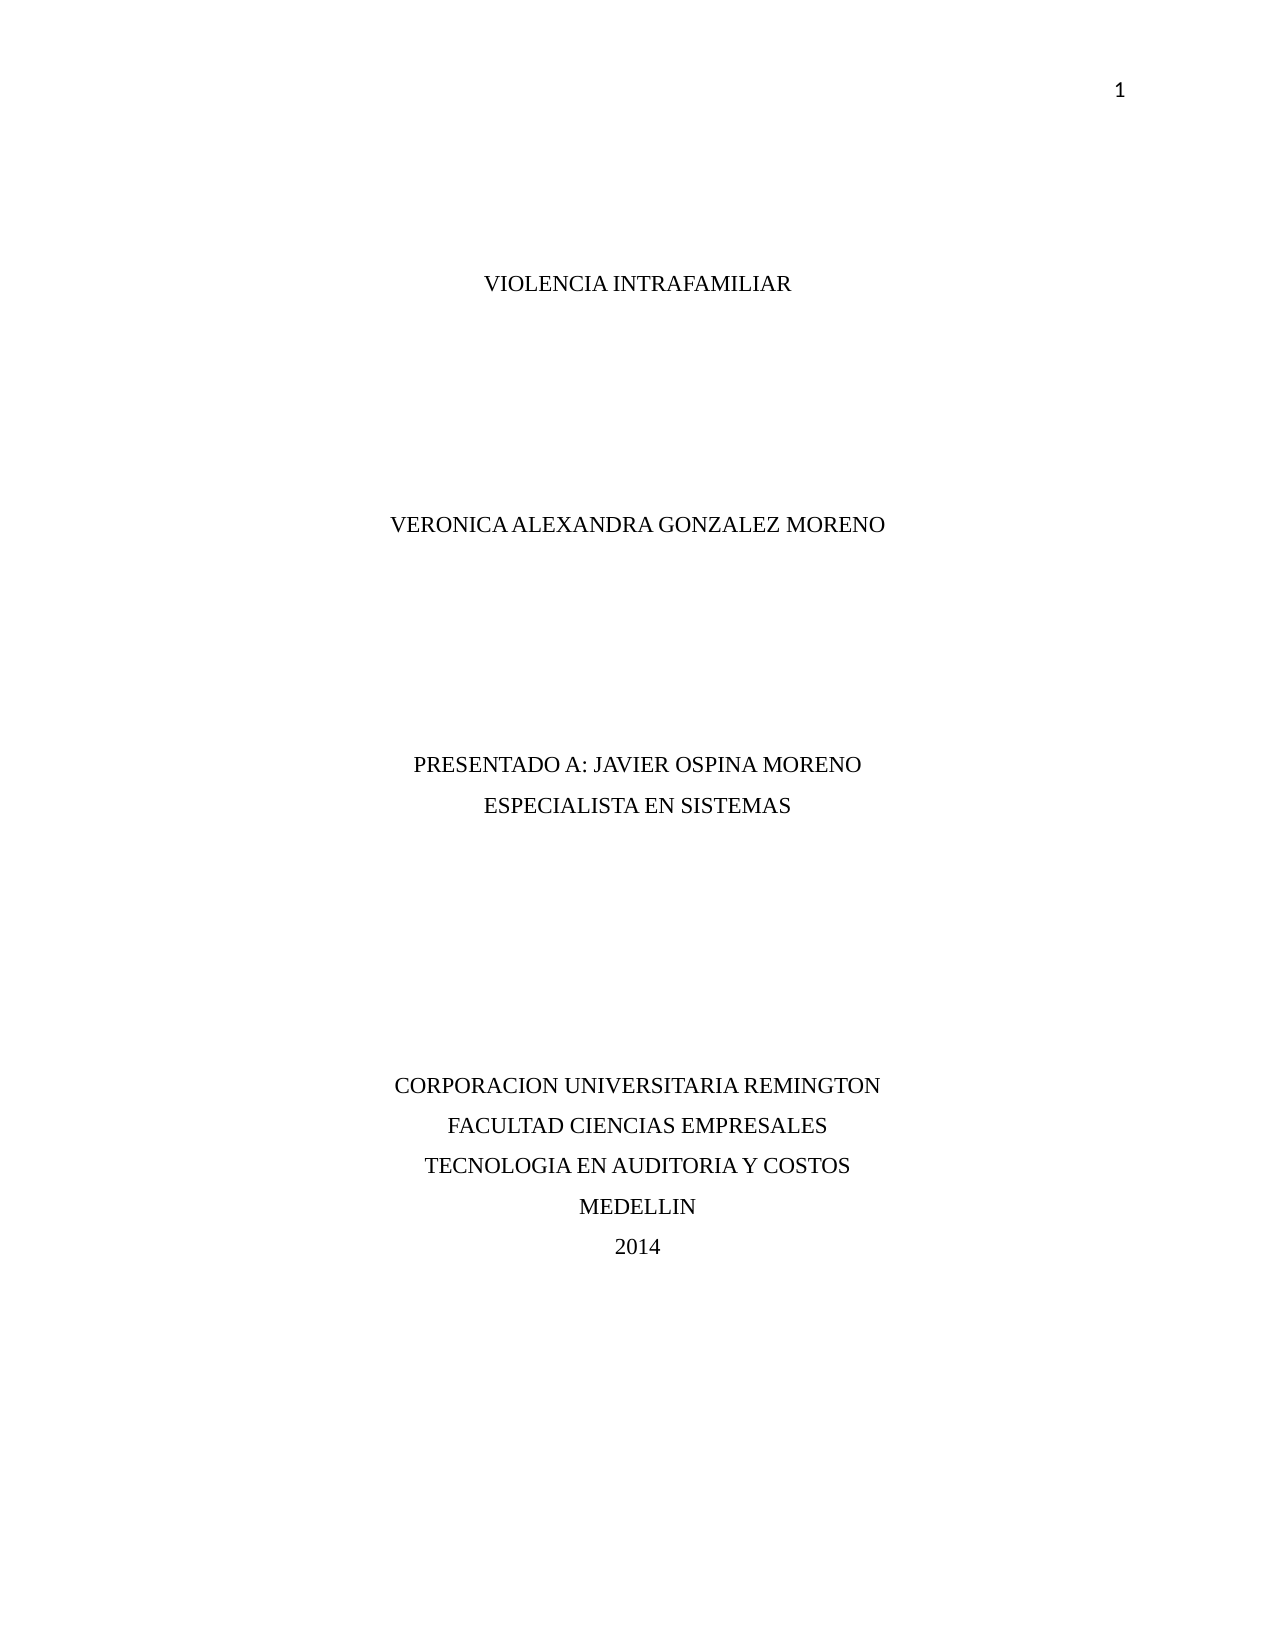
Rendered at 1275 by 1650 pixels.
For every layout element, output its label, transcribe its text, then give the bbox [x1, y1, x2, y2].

text PRESENTADO A: JAVIER OSPINA MORENO [150, 752, 1125, 778]
text MEDELLIN [150, 1193, 1125, 1219]
text VERONICA ALEXANDRA GONZALEZ MORENO [150, 511, 1125, 537]
text TECNOLOGIA EN AUDITORIA Y COSTOS [150, 1153, 1125, 1179]
text CORPORACION UNIVERSITARIA REMINGTON [150, 1072, 1125, 1099]
text 2014 [150, 1233, 1125, 1259]
text FACULTAD CIENCIAS EMPRESALES [150, 1112, 1125, 1139]
text VIOLENCIA INTRAFAMILIAR [150, 270, 1125, 297]
text ESPECIALISTA EN SISTEMAS [150, 792, 1125, 818]
